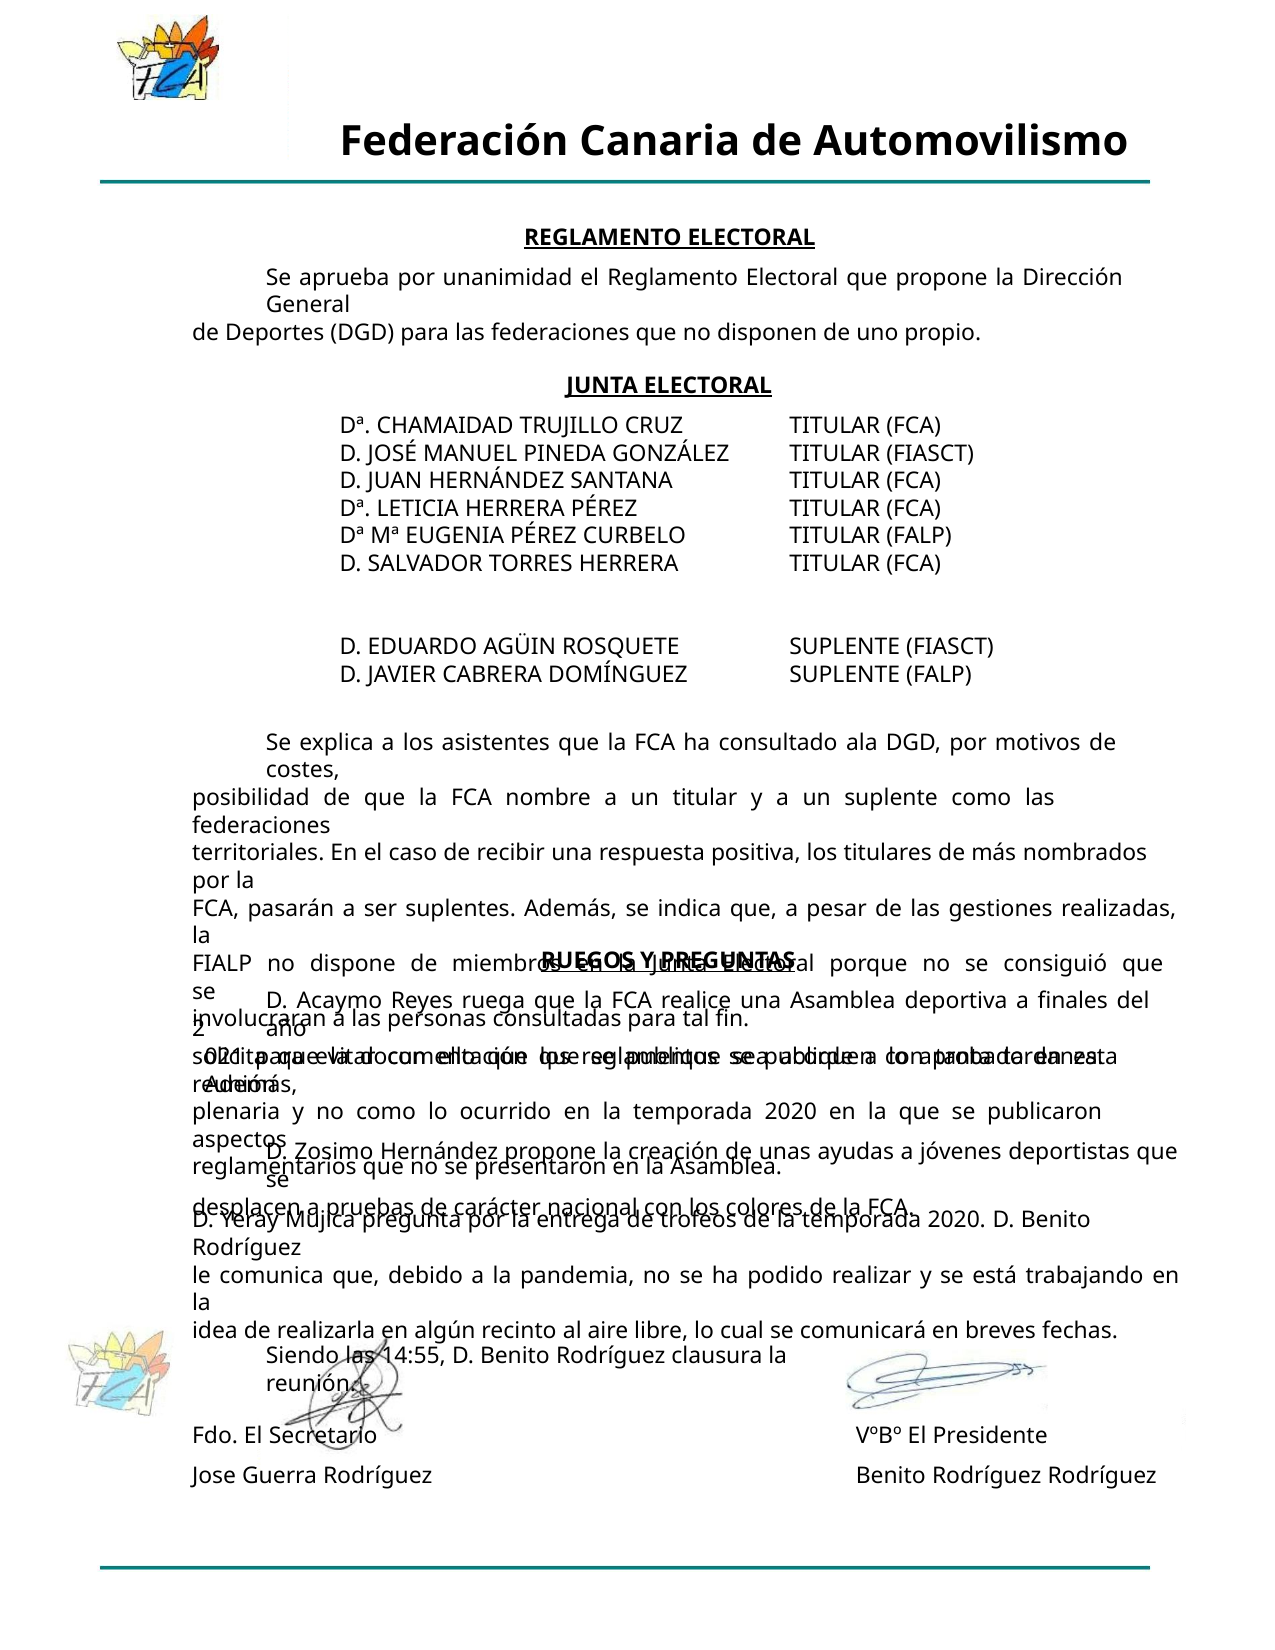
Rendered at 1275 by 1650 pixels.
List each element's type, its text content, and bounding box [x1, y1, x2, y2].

text VºBº El Presidente [856, 1421, 1068, 1449]
text D. JOSÉ MANUEL PINEDA GONZÁLEZ [339, 439, 742, 467]
text reglamentarios que no se presentaron en la Asamblea. [192, 1153, 266, 1180]
text Federación Canaria de Automovilismo [339, 115, 1154, 165]
text FCA, pasarán a ser suplentes. Además, se indica que, a pesar de las gestiones realizadas, la [192, 894, 1182, 949]
text Jose Guerra Rodríguez [192, 1462, 445, 1489]
text Dª. CHAMAIDAD TRUJILLO CRUZ [339, 411, 742, 439]
text le comunica que, debido a la pandemia, no se ha podido realizar y se está trabajando en la [192, 1261, 1182, 1316]
text desplacen a pruebas de carácter nacional con los colores de la FCA. [192, 1193, 1182, 1205]
text JUNTA ELECTORAL [566, 371, 807, 399]
text TITULAR (FCA) [789, 549, 1003, 577]
text de Deportes (DGD) para las federaciones que no disponen de uno propio. [192, 318, 1181, 346]
text TITULAR (FALP) [789, 522, 1003, 549]
text RUEGOS Y PREGUNTAS [541, 947, 833, 974]
text D. Yeray Mujica pregunta por la entrega de trofeos de la temporada 2020. D. Benito Rodríguez [192, 1205, 1182, 1261]
text D. JUAN HERNÁNDEZ SANTANA [339, 467, 742, 494]
text TITULAR (FIASCT) [789, 439, 1003, 467]
text territoriales. En el caso de recibir una respuesta positiva, los titulares de más nombrados por la [192, 839, 1182, 894]
text posibilidad de que la FCA nombre a un titular y a un suplente como las federaciones [192, 783, 1182, 839]
text TITULAR (FCA) [789, 467, 1003, 494]
text involucraran a las personas consultadas para tal fin. [192, 1005, 266, 1032]
text FIALP no dispone de miembros en la Junta Electoral porque no se consiguió que se [192, 949, 1182, 1005]
text Siendo las 14:55, D. Benito Rodríguez clausura la reunión. [266, 1341, 879, 1397]
text idea de realizarla en algún recinto al aire libre, lo cual se comunicará en breves fechas. [192, 1316, 1182, 1344]
text D. SALVADOR TORRES HERRERA [339, 549, 742, 577]
text SUPLENTE (FALP) [789, 660, 1019, 688]
text plenaria y no como lo ocurrido en la temporada 2020 en la que se publicaron aspectos [192, 1098, 1181, 1153]
text D. Zosimo Hernández propone la creación de unas ayudas a jóvenes deportistas que se [266, 1137, 1182, 1193]
text Dª Mª EUGENIA PÉREZ CURBELO [339, 522, 742, 549]
text Benito Rodríguez Rodríguez [856, 1462, 1159, 1489]
text Se explica a los asistentes que la FCA ha consultado ala DGD, por motivos de costes, [266, 728, 1182, 783]
text Fdo. El Secretario [192, 1421, 395, 1449]
text D. EDUARDO AGÜIN ROSQUETE [339, 632, 706, 660]
text D. JAVIER CABRERA DOMÍNGUEZ [339, 660, 706, 688]
text SUPLENTE (FIASCT) [789, 632, 1019, 660]
text Se aprueba por unanimidad el Reglamento Electoral que propone la Dirección General [266, 263, 1181, 318]
text REGLAMENTO ELECTORAL [524, 223, 850, 251]
text D. Acaymo Reyes ruega que la FCA realice una Asamblea deportiva a finales del año [266, 987, 1182, 1042]
text 2 [192, 1014, 229, 1042]
text TITULAR (FCA) [789, 494, 1003, 522]
text solicita que la documentación que se publique sea acorde a lo aprobado en esta reunión [192, 1042, 1181, 1098]
text Dª. LETICIA HERRERA PÉREZ [339, 494, 742, 522]
text TITULAR (FCA) [789, 411, 1003, 439]
